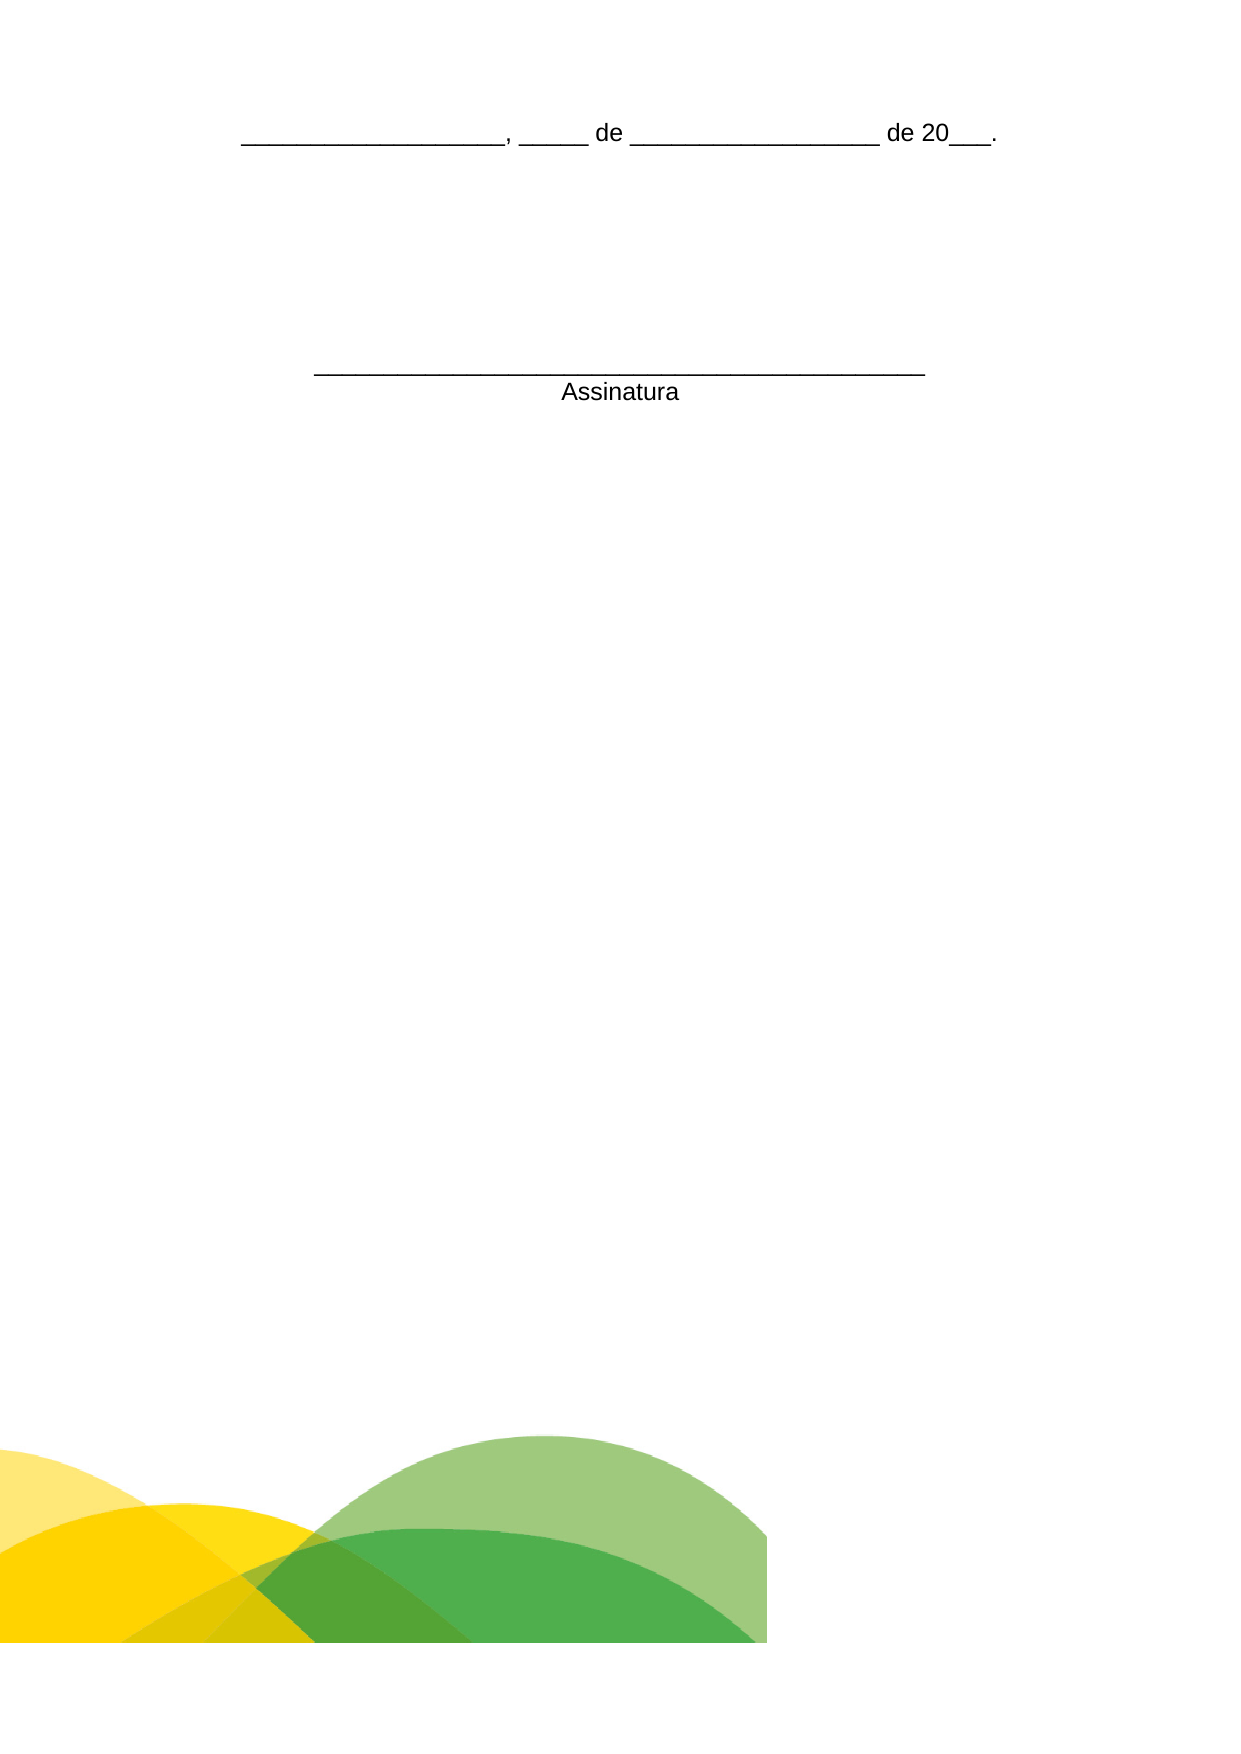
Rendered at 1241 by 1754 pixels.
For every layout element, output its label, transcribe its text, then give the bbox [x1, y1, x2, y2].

text ___________________, _____ de __________________ de 20___. [118, 118, 1122, 147]
text Assinatura [118, 377, 1122, 406]
text ____________________________________________ [118, 348, 1122, 377]
